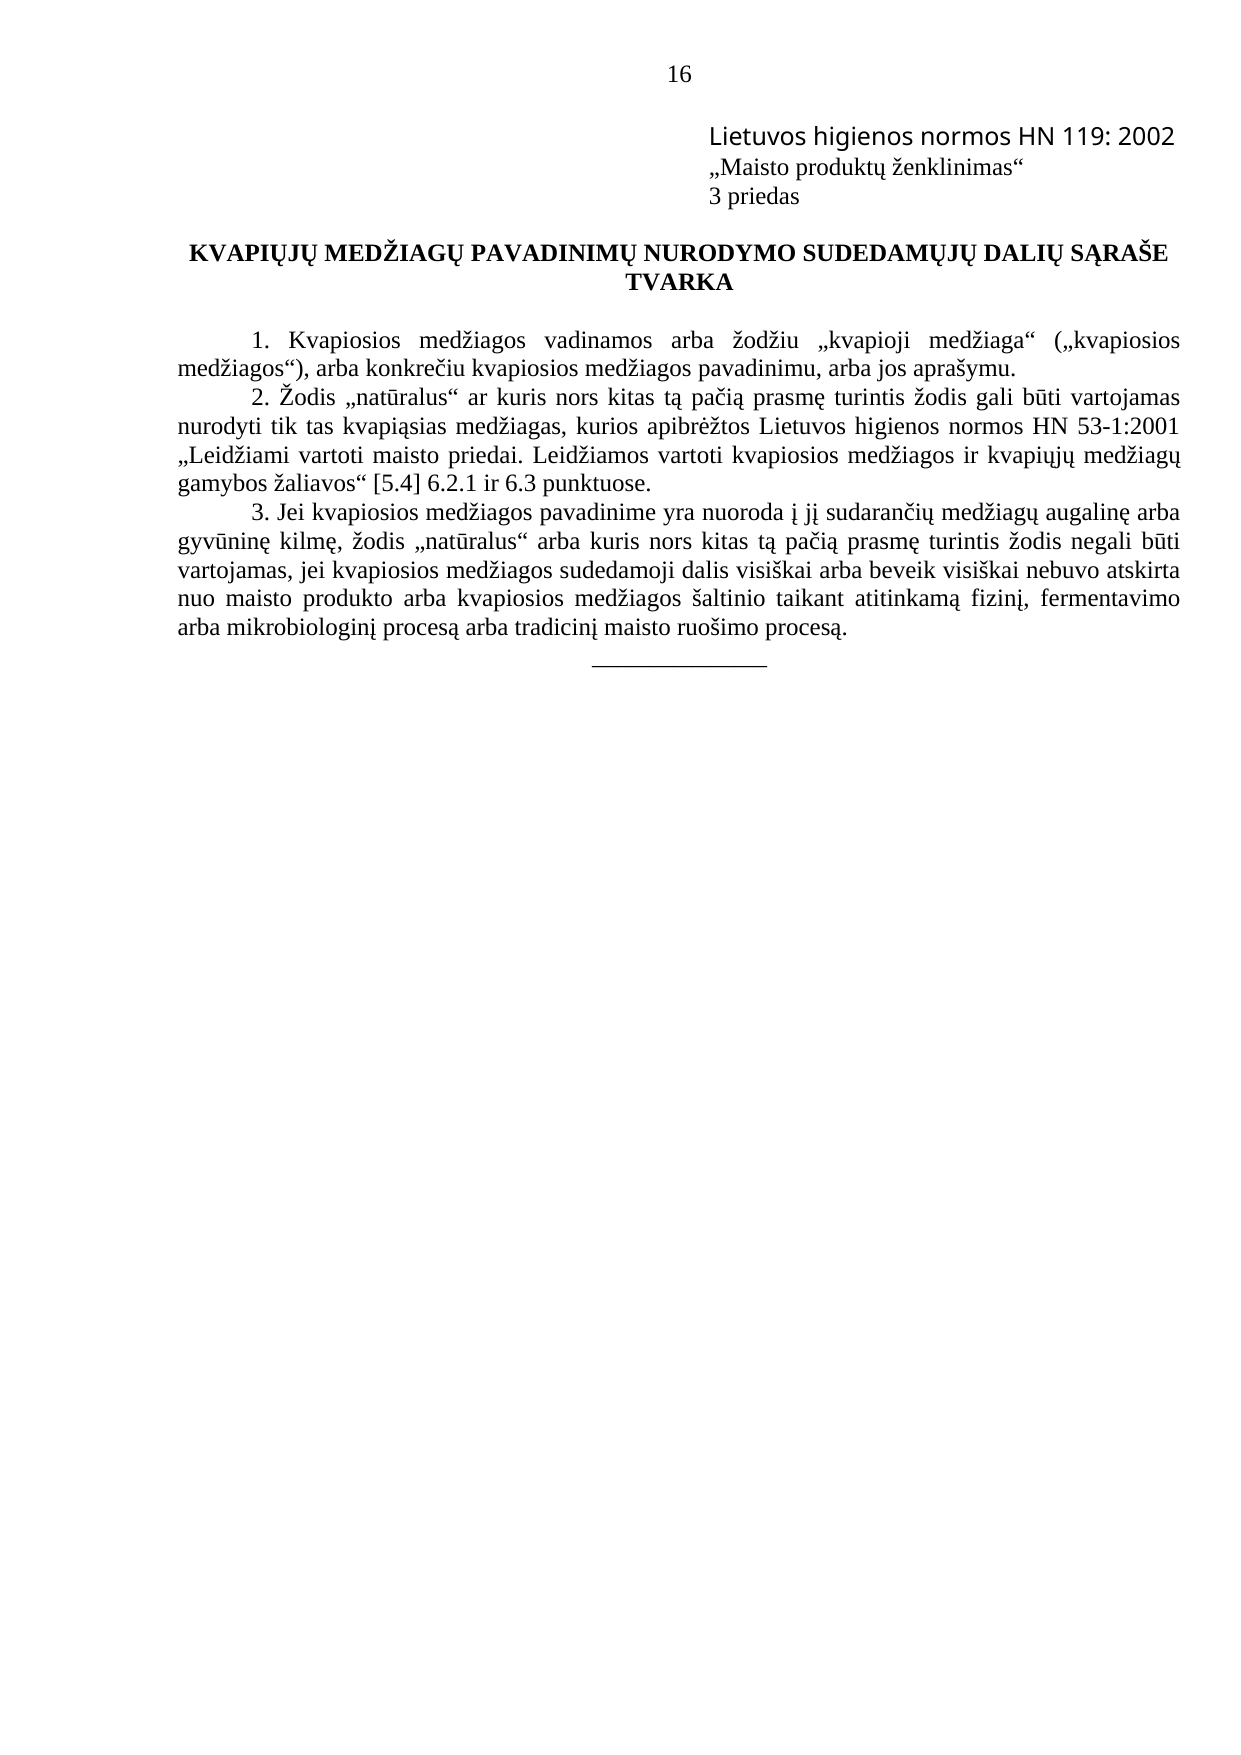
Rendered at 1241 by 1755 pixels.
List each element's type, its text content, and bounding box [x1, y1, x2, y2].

text 3 priedas [177, 181, 1181, 210]
text „Maisto produktų ženklinimas“ [177, 152, 1181, 181]
text 3. Jei kvapiosios medžiagos pavadinime yra nuoroda į jį sudarančių medžiagų augalinę arba gyvūninę kilmę, žodis „natūralus“ arba kuris nors kitas tą pačią prasmę turintis žodis negali būti vartojamas, jei kvapiosios medžiagos sudedamoji dalis visiškai arba beveik visiškai nebuvo atskirta nuo maisto produkto arba kvapiosios medžiagos šaltinio taikant atitinkamą fizinį, fermentavimo arba mikrobiologinį procesą arba tradicinį maisto ruošimo procesą. [177, 497, 1181, 641]
text ______________ [177, 641, 1181, 670]
text Lietuvos higienos normos HN 119: 2002 [709, 118, 1181, 152]
text 1. Kvapiosios medžiagos vadinamos arba žodžiu „kvapioji medžiaga“ („kvapiosios medžiagos“), arba konkrečiu kvapiosios medžiagos pavadinimu, arba jos aprašymu. [177, 325, 1181, 382]
text kvapiųjų medžiagų PAVADINIMŲ NURODYMO SUDEDAMŲJŲ DALIŲ SĄRAŠE TVARKA [177, 238, 1181, 296]
text 2. Žodis „natūralus“ ar kuris nors kitas tą pačią prasmę turintis žodis gali būti vartojamas nurodyti tik tas kvapiąsias medžiagas, kurios apibrėžtos Lietuvos higienos normos HN 53-1:2001 „Leidžiami vartoti maisto priedai. Leidžiamos vartoti kvapiosios medžiagos ir kvapiųjų medžiagų gamybos žaliavos“ [5.4] 6.2.1 ir 6.3 punktuose. [177, 382, 1181, 497]
